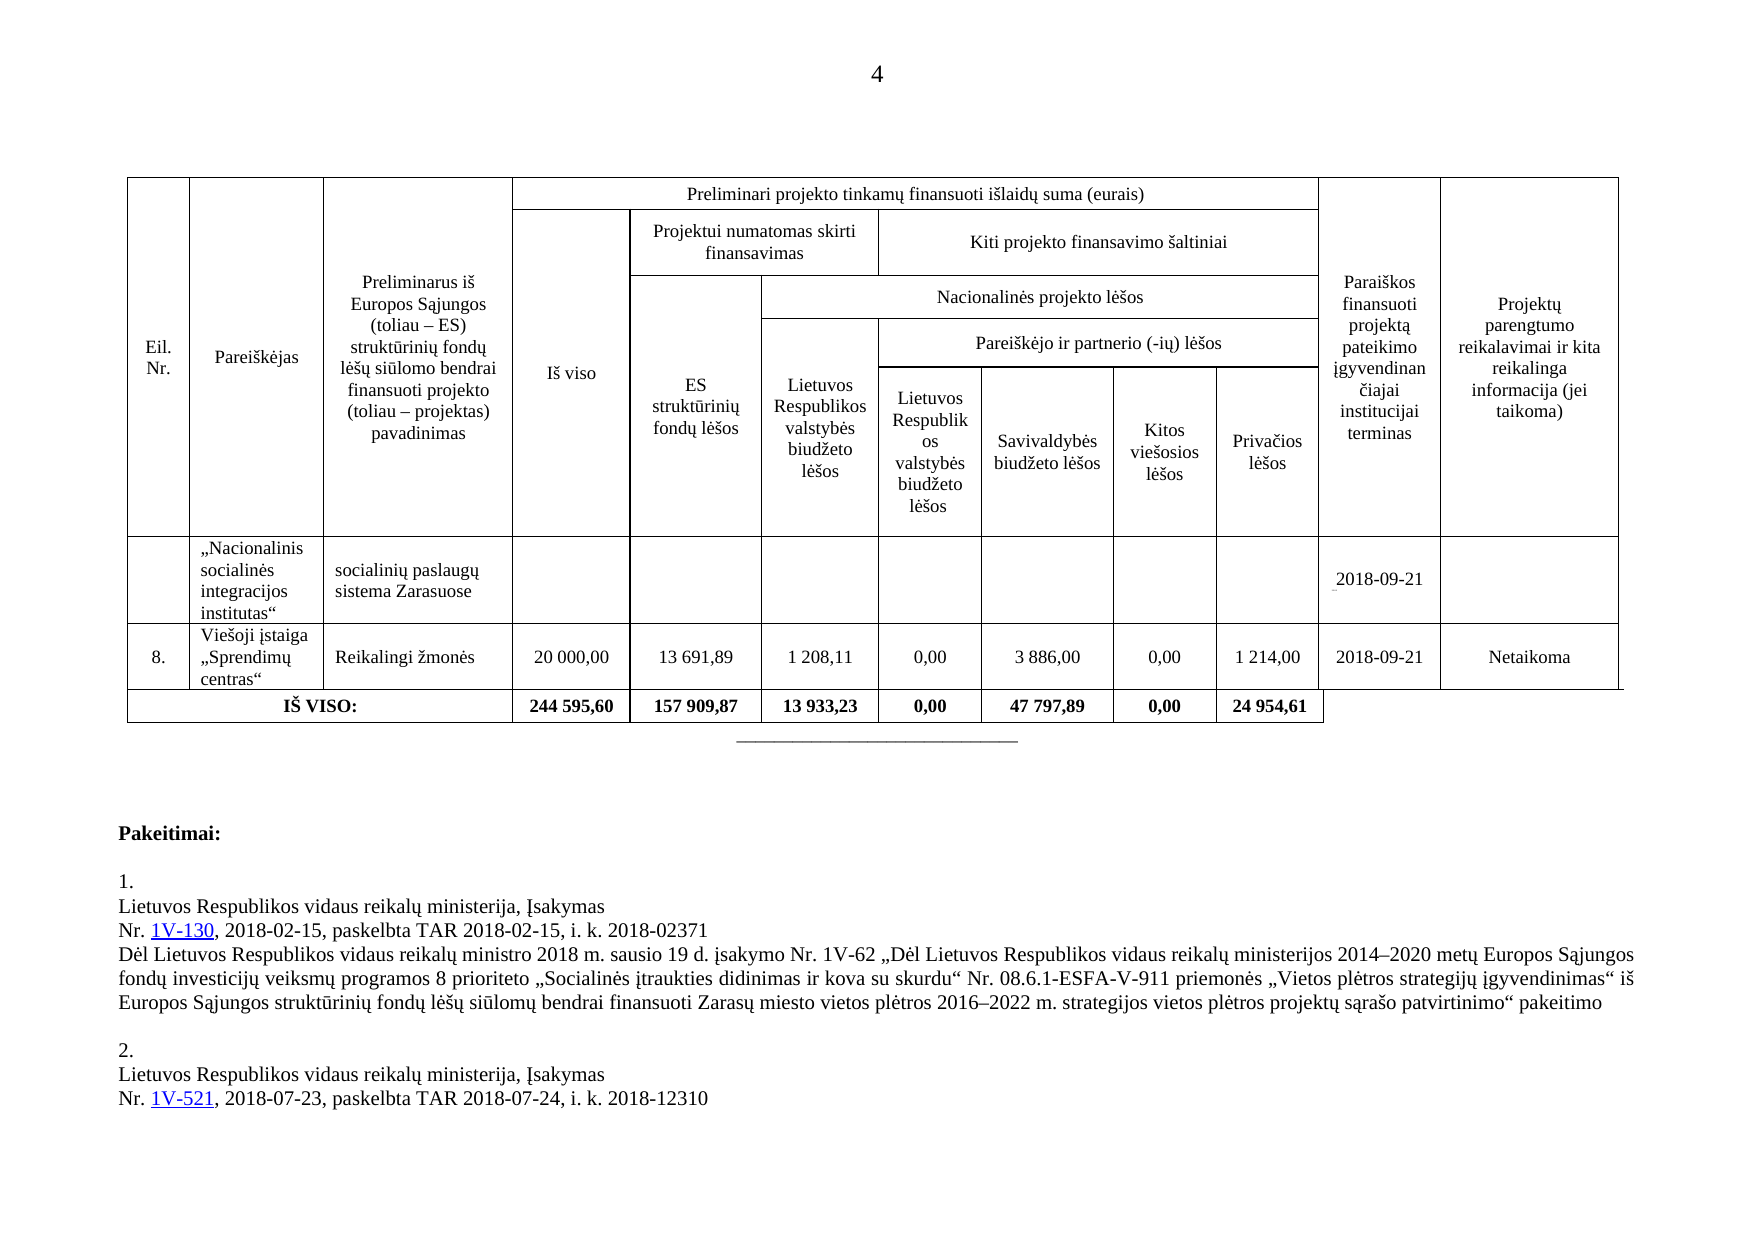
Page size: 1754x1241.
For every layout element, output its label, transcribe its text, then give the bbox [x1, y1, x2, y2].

table_header Paraiškos finansuoti projektą pateikimo įgyvendinančiajai institucijai terminas [1319, 178, 1440, 536]
text ______________________________ [118, 723, 1636, 744]
table_cell [513, 537, 629, 623]
table_cell [631, 537, 761, 623]
table_cell 13 691,89 [631, 624, 761, 689]
text Dėl Lietuvos Respublikos vidaus reikalų ministro 2018 m. sausio 19 d. įsakymo Nr. 1V-62 „Dėl Lietuvos Respublikos vidaus reikalų ministerijos 2014–2020 metų Europos Sąjungos fondų investicijų veiksmų programos 8 prioriteto „Socialinės įtraukties didinimas ir kova su skurdu“ Nr. 08.6.1-ESFA-V-911 priemonės „Vietos plėtros strategijų įgyvendinimas“ iš Europos Sąjungos struktūrinių fondų lėšų siūlomų bendrai finansuoti Zarasų miesto vietos plėtros 2016–2022 m. strategijos vietos plėtros projektų sąrašo patvirtinimo“ pakeitimo [118, 942, 1636, 1014]
text Lietuvos Respublikos vidaus reikalų ministerija, Įsakymas [118, 893, 1636, 918]
table_cell 1 214,00 [1217, 624, 1318, 689]
table_header Preliminari projekto tinkamų finansuoti išlaidų suma (eurais) [513, 178, 1318, 208]
table_cell 2018-09-21 [1319, 624, 1440, 689]
table_cell [1441, 537, 1618, 623]
table_header Eil. Nr. [128, 178, 189, 536]
table_cell Kitos viešosios lėšos [1114, 368, 1216, 536]
text Nr. 1V-521, 2018-07-23, paskelbta TAR 2018-07-24, i. k. 2018-12310 [118, 1086, 1636, 1110]
table_cell 157 909,87 [631, 690, 761, 722]
table_header Preliminarus iš Europos Sąjungos (toliau – ES) struktūrinių fondų lėšų siūlomo bendrai finansuoti projekto (toliau – projektas) pavadinimas [324, 178, 512, 536]
table_cell Reikalingi žmonės [324, 624, 512, 689]
table_cell „Nacionalinis socialinės integracijos institutas“ [190, 537, 323, 623]
table_cell [1619, 366, 1624, 536]
table_cell Nacionalinės projekto lėšos [762, 276, 1318, 318]
text Pakeitimai: [118, 821, 1636, 845]
table_cell socialinių paslaugų sistema Zarasuose [324, 537, 512, 623]
table_cell 8. [128, 624, 189, 689]
table_cell [1445, 690, 1624, 722]
table_cell Kiti projekto finansavimo šaltiniai [879, 210, 1318, 274]
table_cell 2018-09-21 [1319, 537, 1440, 623]
table_cell ES struktūrinių fondų lėšos [631, 276, 761, 536]
table_cell [1619, 536, 1624, 623]
table_header Projektų parengtumo reikalavimai ir kita reikalinga informacija (jei taikoma) [1441, 178, 1618, 536]
table_cell 0,00 [1114, 690, 1216, 722]
table_cell Pareiškėjo ir partnerio (-ių) lėšos [879, 319, 1318, 366]
table_cell 0,00 [879, 690, 981, 722]
table_cell Projektui numatomas skirti finansavimas [631, 210, 878, 274]
text 2. [118, 1038, 1636, 1062]
table_cell [1619, 209, 1624, 274]
table_cell Savivaldybės biudžeto lėšos [982, 368, 1113, 536]
table_cell 47 797,89 [982, 690, 1113, 722]
table_header [1619, 177, 1624, 208]
table_cell 3 886,00 [982, 624, 1113, 689]
table_cell [879, 537, 981, 623]
table_cell [1324, 690, 1445, 722]
table_cell [128, 537, 189, 623]
text Lietuvos Respublikos vidaus reikalų ministerija, Įsakymas [118, 1062, 1636, 1086]
table_cell [1619, 623, 1624, 689]
table_cell [1619, 275, 1624, 318]
text Nr. 1V-130, 2018-02-15, paskelbta TAR 2018-02-15, i. k. 2018-02371 [118, 918, 1636, 942]
table_cell Privačios lėšos [1217, 368, 1318, 536]
table_cell Iš viso [513, 210, 629, 536]
table_cell Viešoji įstaiga „Sprendimų centras“ [190, 624, 323, 689]
table_cell 24 954,61 [1217, 690, 1323, 722]
table_cell [1217, 537, 1318, 623]
table_cell [1619, 318, 1624, 366]
table_cell IŠ VISO: [128, 690, 512, 722]
table_cell Lietuvos Respublikos valstybės biudžeto lėšos [879, 368, 981, 536]
table_cell 13 933,23 [762, 690, 878, 722]
table_cell [762, 537, 878, 623]
table_cell 20 000,00 [513, 624, 629, 689]
table_cell 244 595,60 [513, 690, 629, 722]
table_cell [1114, 537, 1216, 623]
table_cell Netaikoma [1441, 624, 1618, 689]
table_header Pareiškėjas [190, 178, 323, 536]
table_cell 1 208,11 [762, 624, 878, 689]
table_cell 0,00 [879, 624, 981, 689]
table_cell Lietuvos Respublikos valstybės biudžeto lėšos [762, 319, 878, 536]
table_cell [982, 537, 1113, 623]
table_cell 0,00 [1114, 624, 1216, 689]
text 1. [118, 869, 1636, 893]
